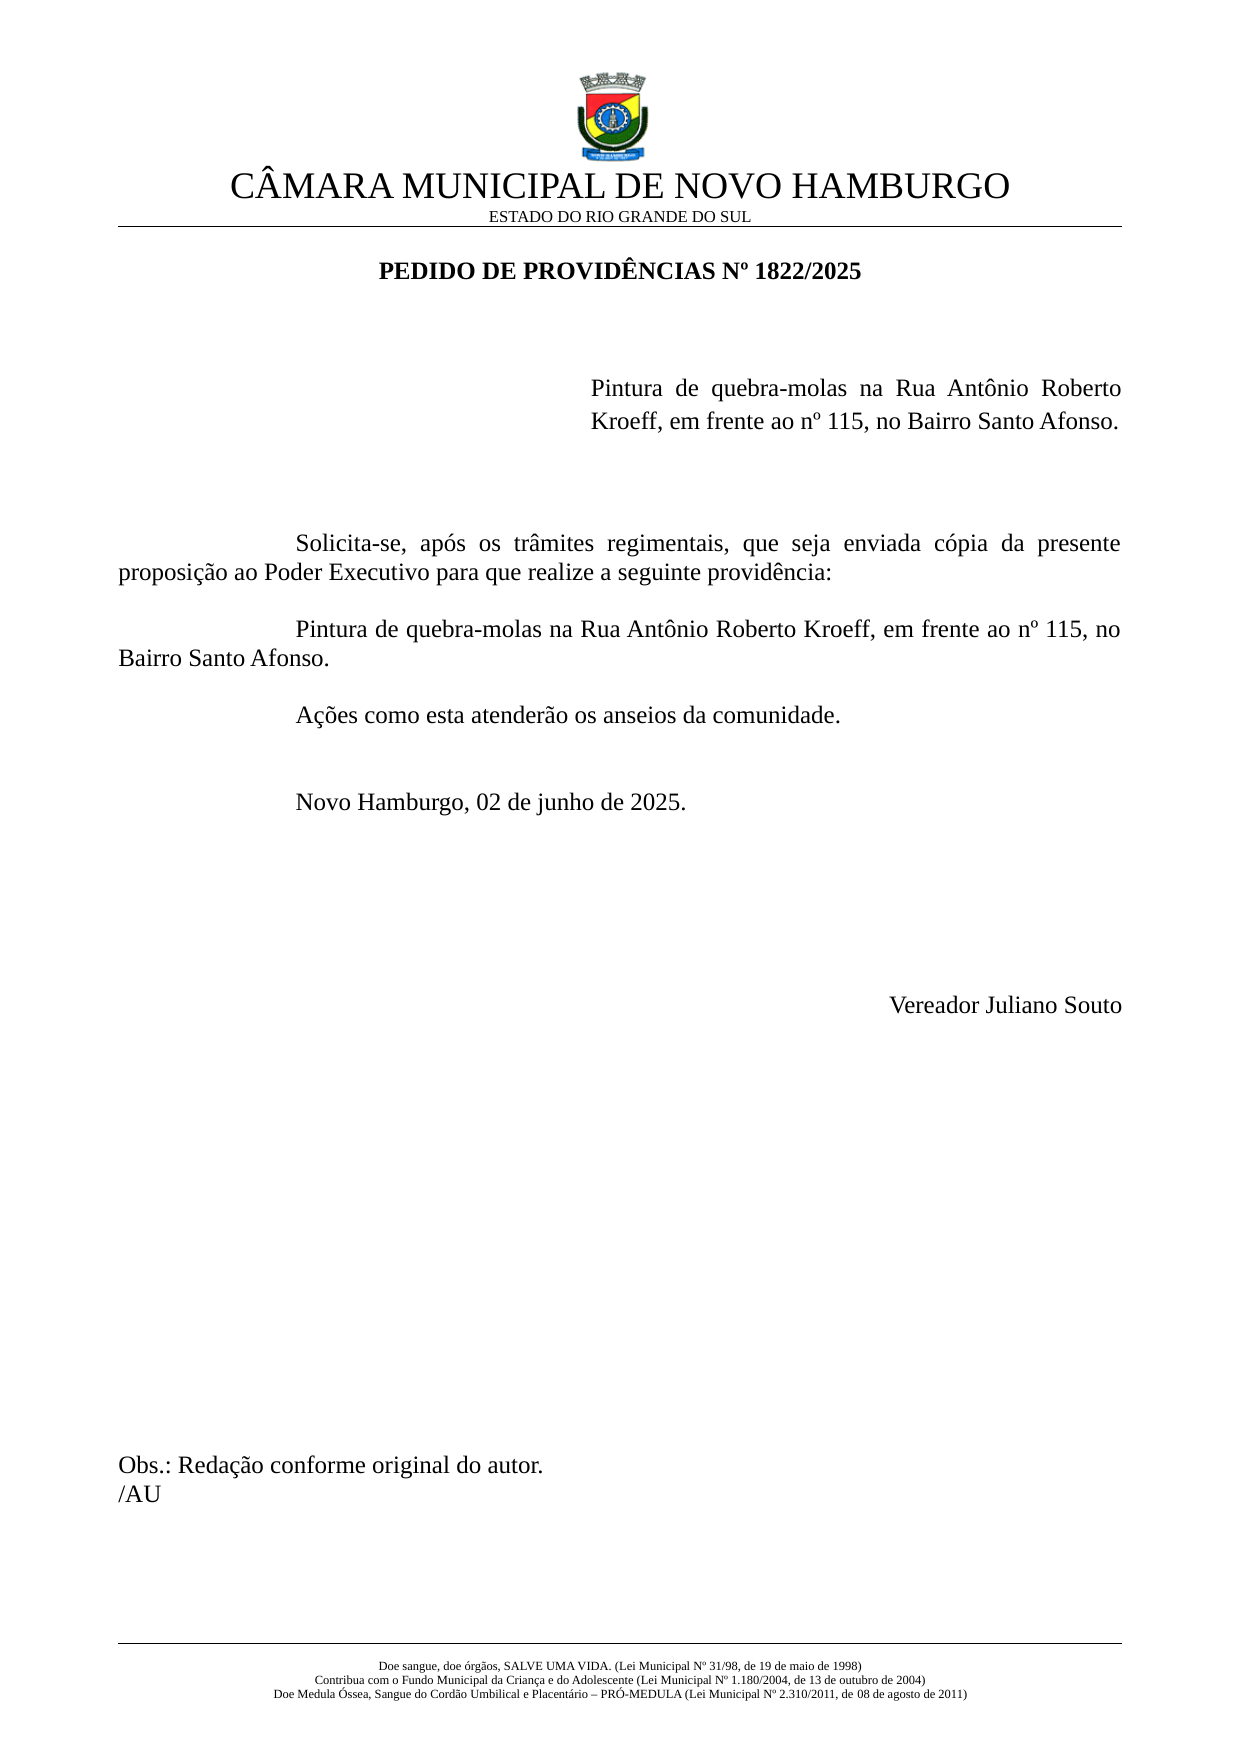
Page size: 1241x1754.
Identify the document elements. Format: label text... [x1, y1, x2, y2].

text Pintura de quebra-molas na Rua Antônio Roberto Kroeff, em frente ao nº 115, no Bairro Santo Afonso. [118, 614, 1122, 672]
text Obs.: Redação conforme original do autor. [118, 1450, 1122, 1479]
text Solicita-se, após os trâmites regimentais, que seja enviada cópia da presente proposição ao Poder Executivo para que realize a seguinte providência: [118, 528, 1122, 586]
picture [571, 65, 652, 166]
text Novo Hamburgo, 02 de junho de 2025. [118, 787, 1122, 816]
list Pintura de quebra-molas na Rua Antônio Roberto Kroeff, em frente ao nº 115, no Bairro Santo Afonso. [591, 373, 1122, 435]
text Ações como esta atenderão os anseios da comunidade. [118, 701, 1122, 729]
text Vereador Juliano Souto [591, 990, 1122, 1019]
text /AU [118, 1479, 1122, 1508]
text PEDIDO DE PROVIDÊNCIAS Nº 1822/2025 [118, 256, 1122, 285]
